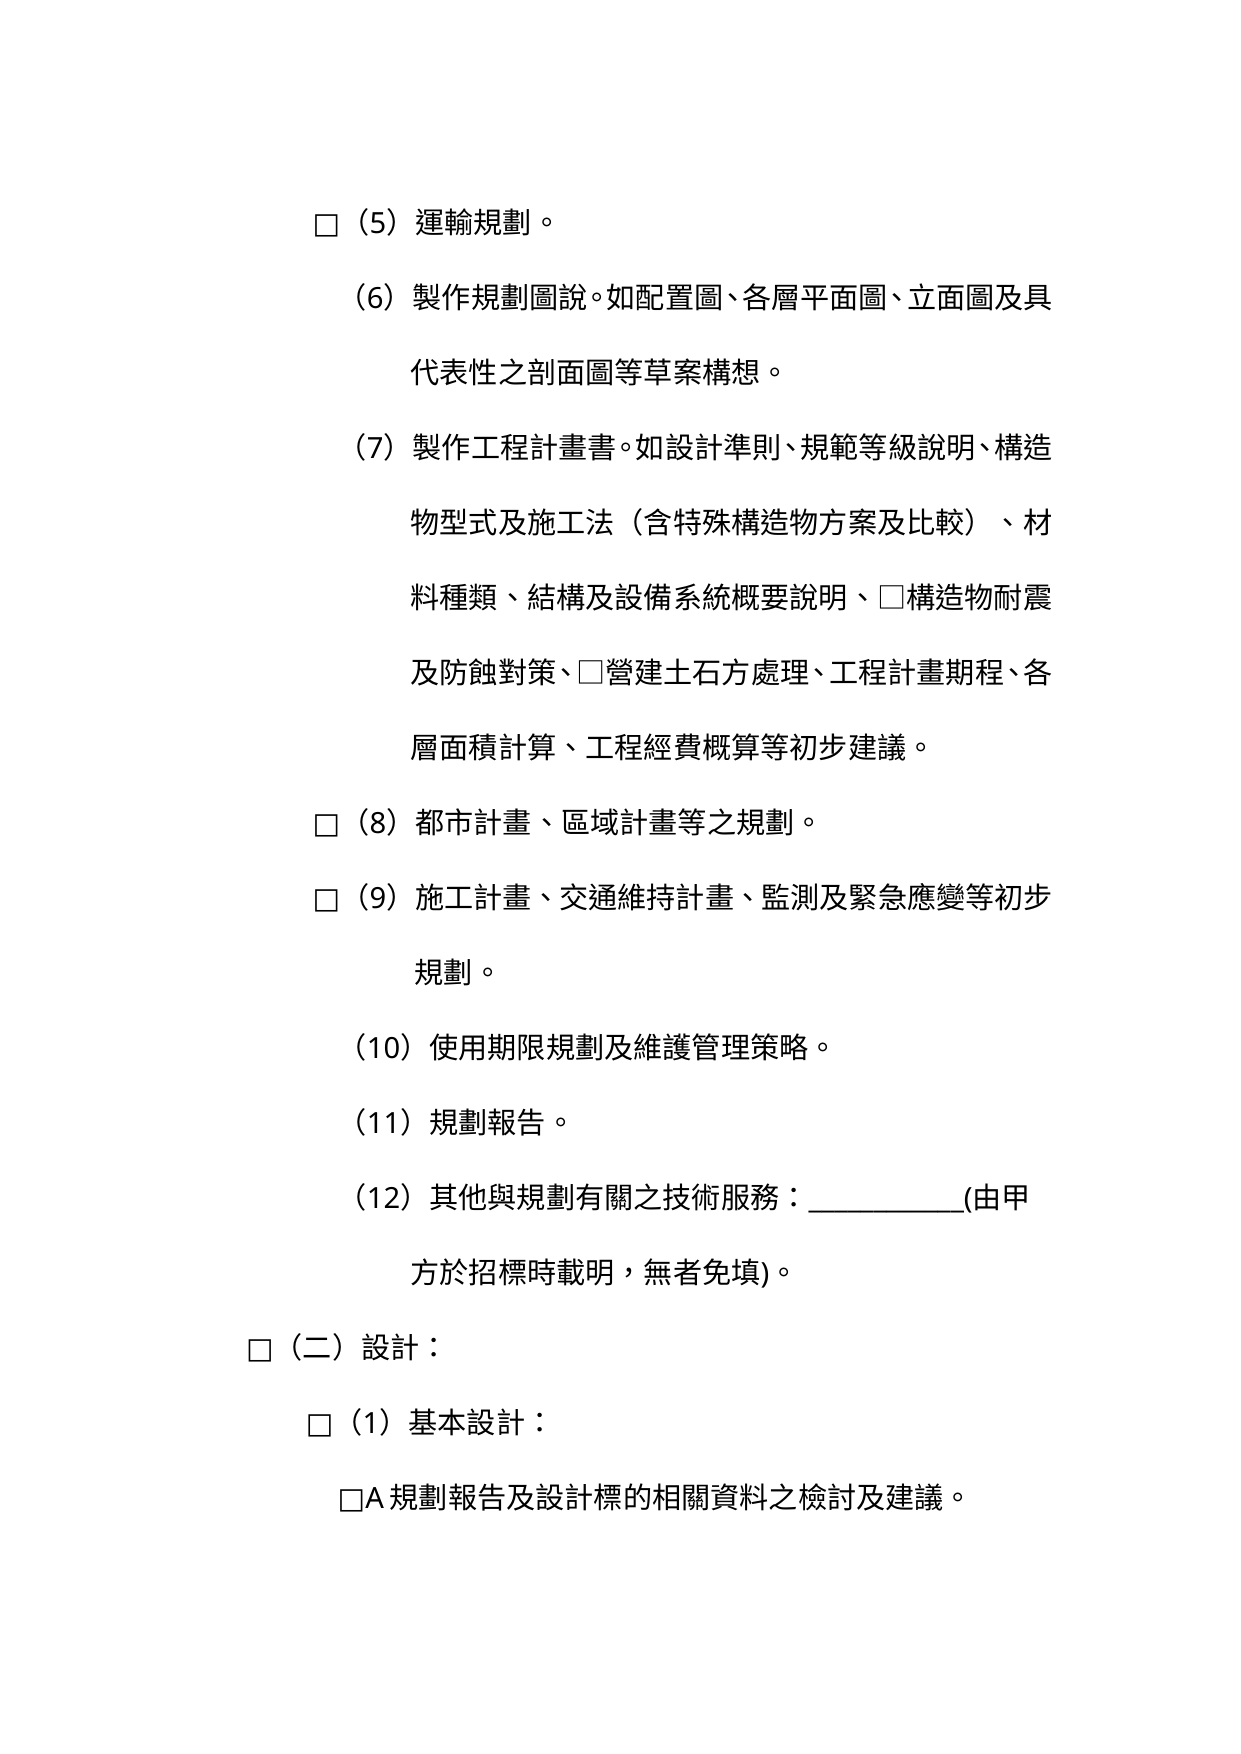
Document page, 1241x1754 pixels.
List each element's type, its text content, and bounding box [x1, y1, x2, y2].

text （11）規劃報告。 [337, 1083, 1053, 1158]
text □（8）都市計畫、區域計畫等之規劃。 [312, 783, 1053, 858]
text □（二）設計： [187, 1308, 1053, 1383]
text □（1）基本設計： [306, 1383, 1053, 1458]
text □（5）運輸規劃。 [312, 183, 1053, 258]
text （10）使用期限規劃及維護管理策略。 [337, 1008, 1053, 1083]
text □A規劃報告及設計標的相關資料之檢討及建議。 [337, 1458, 1053, 1533]
text （12）其他與規劃有關之技術服務：____________(由甲方於招標時載明，無者免填)。 [337, 1158, 1053, 1308]
text （7）製作工程計畫書。如設計準則、規範等級說明、構造物型式及施工法（含特殊構造物方案及比較）、材料種類、結構及設備系統概要說明、□構造物耐震及防蝕對策、□營建土石方處理、工程計畫期程、各層面積計算、工程經費概算等初步建議。 [337, 408, 1053, 783]
text □（9）施工計畫、交通維持計畫、監測及緊急應變等初步規劃。 [312, 858, 1053, 1008]
text （6）製作規劃圖說。如配置圖、各層平面圖、立面圖及具代表性之剖面圖等草案構想。 [337, 258, 1053, 408]
